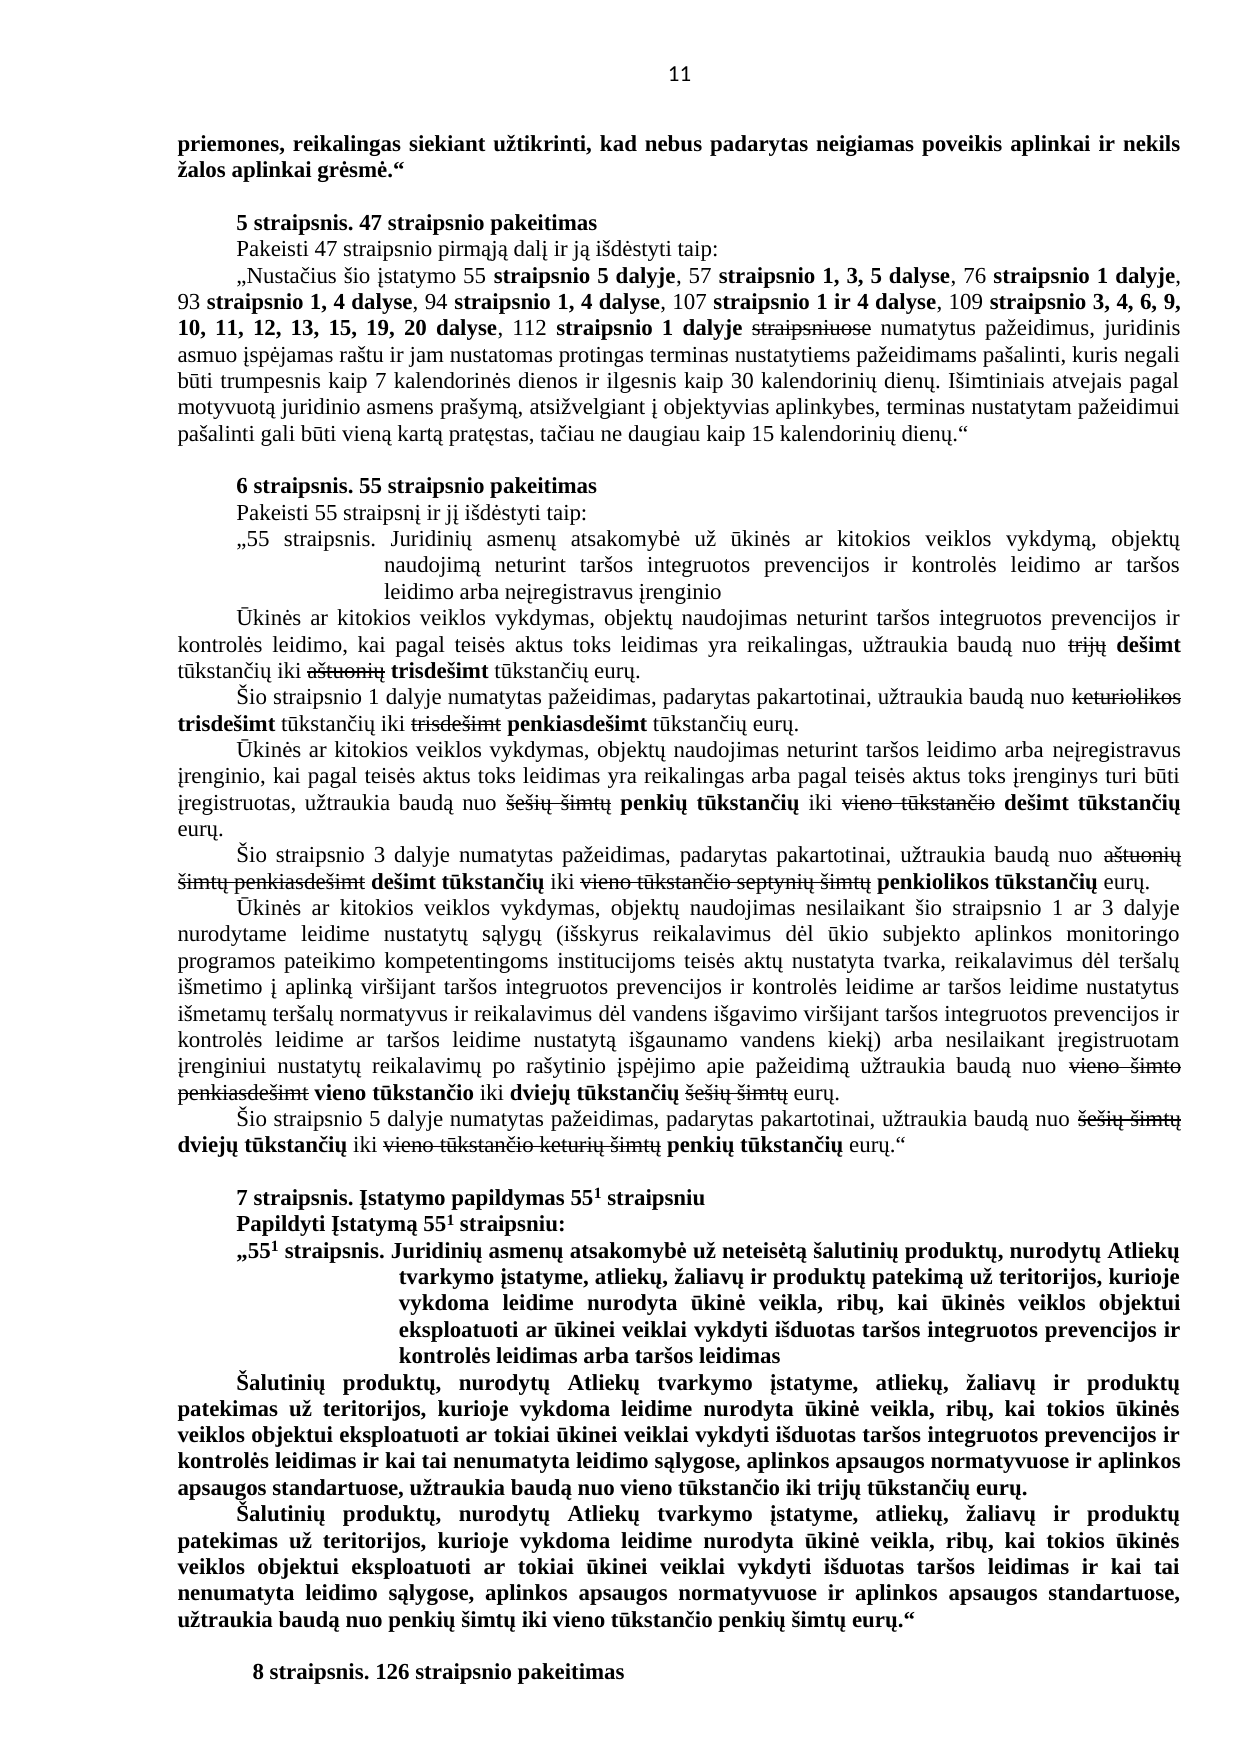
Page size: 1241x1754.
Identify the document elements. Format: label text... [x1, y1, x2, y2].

text Šalutinių produktų, nurodytų Atliekų tvarkymo įstatyme, atliekų, žaliavų ir produktų patekimas už teritorijos, kurioje vykdoma leidime nurodyta ūkinė veikla, ribų, kai tokios ūkinės veiklos objektui eksploatuoti ar tokiai ūkinei veiklai vykdyti išduotas taršos integruotos prevencijos ir kontrolės leidimas ir kai tai nenumatyta leidimo sąlygose, aplinkos apsaugos normatyvuose ir aplinkos apsaugos standartuose, užtraukia baudą nuo vieno tūkstančio iki trijų tūkstančių eurų. [177, 1368, 1181, 1500]
text Pakeisti 55 straipsnį ir jį išdėstyti taip: [236, 499, 1181, 525]
text Šio straipsnio 3 dalyje numatytas pažeidimas, padarytas pakartotinai, užtraukia baudą nuo aštuonių šimtų penkiasdešimt dešimt tūkstančių iki vieno tūkstančio septynių šimtų penkiolikos tūkstančių eurų. [177, 841, 1181, 894]
text Papildyti Įstatymą 551 straipsniu: [177, 1210, 1181, 1237]
text 7 straipsnis. Įstatymo papildymas 551 straipsniu [177, 1184, 1181, 1210]
text Šalutinių produktų, nurodytų Atliekų tvarkymo įstatyme, atliekų, žaliavų ir produktų patekimas už teritorijos, kurioje vykdoma leidime nurodyta ūkinė veikla, ribų, kai tokios ūkinės veiklos objektui eksploatuoti ar tokiai ūkinei veiklai vykdyti išduotas taršos leidimas ir kai tai nenumatyta leidimo sąlygose, aplinkos apsaugos normatyvuose ir aplinkos apsaugos standartuose, užtraukia baudą nuo penkių šimtų iki vieno tūkstančio penkių šimtų eurų.“ [177, 1500, 1181, 1632]
text „55 straipsnis. Juridinių asmenų atsakomybė už ūkinės ar kitokios veiklos vykdymą, objektų naudojimą neturint taršos integruotos prevencijos ir kontrolės leidimo ar taršos leidimo arba neįregistravus įrenginio [236, 525, 1181, 604]
text „Nustačius šio įstatymo 55 straipsnio 5 dalyje, 57 straipsnio 1, 3, 5 dalyse, 76 straipsnio 1 dalyje, 93 straipsnio 1, 4 dalyse, 94 straipsnio 1, 4 dalyse, 107 straipsnio 1 ir 4 dalyse, 109 straipsnio 3, 4, 6, 9, 10, 11, 12, 13, 15, 19, 20 dalyse, 112 straipsnio 1 dalyje straipsniuose numatytus pažeidimus, juridinis asmuo įspėjamas raštu ir jam nustatomas protingas terminas nustatytiems pažeidimams pašalinti, kuris negali būti trumpesnis kaip 7 kalendorinės dienos ir ilgesnis kaip 30 kalendorinių dienų. Išimtiniais atvejais pagal motyvuotą juridinio asmens prašymą, atsižvelgiant į objektyvias aplinkybes, terminas nustatytam pažeidimui pašalinti gali būti vieną kartą pratęstas, tačiau ne daugiau kaip 15 kalendorinių dienų.“ [177, 262, 1181, 446]
text 6 straipsnis. 55 straipsnio pakeitimas [177, 472, 1181, 499]
text Šio straipsnio 5 dalyje numatytas pažeidimas, padarytas pakartotinai, užtraukia baudą nuo šešių šimtų dviejų tūkstančių iki vieno tūkstančio keturių šimtų penkių tūkstančių eurų.“ [177, 1105, 1181, 1158]
text Ūkinės ar kitokios veiklos vykdymas, objektų naudojimas neturint taršos integruotos prevencijos ir kontrolės leidimo, kai pagal teisės aktus toks leidimas yra reikalingas, užtraukia baudą nuo trijų dešimt tūkstančių iki aštuonių trisdešimt tūkstančių eurų. [177, 604, 1181, 683]
text Ūkinės ar kitokios veiklos vykdymas, objektų naudojimas nesilaikant šio straipsnio 1 ar 3 dalyje nurodytame leidime nustatytų sąlygų (išskyrus reikalavimus dėl ūkio subjekto aplinkos monitoringo programos pateikimo kompetentingoms institucijoms teisės aktų nustatyta tvarka, reikalavimus dėl teršalų išmetimo į aplinką viršijant taršos integruotos prevencijos ir kontrolės leidime ar taršos leidime nustatytus išmetamų teršalų normatyvus ir reikalavimus dėl vandens išgavimo viršijant taršos integruotos prevencijos ir kontrolės leidime ar taršos leidime nustatytą išgaunamo vandens kiekį) arba nesilaikant įregistruotam įrenginiui nustatytų reikalavimų po rašytinio įspėjimo apie pažeidimą užtraukia baudą nuo vieno šimto penkiasdešimt vieno tūkstančio iki dviejų tūkstančių šešių šimtų eurų. [177, 894, 1181, 1105]
text Pakeisti 47 straipsnio pirmąją dalį ir ją išdėstyti taip: [177, 235, 1181, 262]
text Ūkinės ar kitokios veiklos vykdymas, objektų naudojimas neturint taršos leidimo arba neįregistravus įrenginio, kai pagal teisės aktus toks leidimas yra reikalingas arba pagal teisės aktus toks įrenginys turi būti įregistruotas, užtraukia baudą nuo šešių šimtų penkių tūkstančių iki vieno tūkstančio dešimt tūkstančių eurų. [177, 736, 1181, 841]
text 5 straipsnis. 47 straipsnio pakeitimas [177, 209, 1181, 235]
text Šio straipsnio 1 dalyje numatytas pažeidimas, padarytas pakartotinai, užtraukia baudą nuo keturiolikos trisdešimt tūkstančių iki trisdešimt penkiasdešimt tūkstančių eurų. [177, 683, 1181, 736]
text 8 straipsnis. 126 straipsnio pakeitimas [252, 1658, 1181, 1685]
text „551 straipsnis. Juridinių asmenų atsakomybė už neteisėtą šalutinių produktų, nurodytų Atliekų tvarkymo įstatyme, atliekų, žaliavų ir produktų patekimą už teritorijos, kurioje vykdoma leidime nurodyta ūkinė veikla, ribų, kai ūkinės veiklos objektui eksploatuoti ar ūkinei veiklai vykdyti išduotas taršos integruotos prevencijos ir kontrolės leidimas arba taršos leidimas [236, 1237, 1181, 1368]
text priemones, reikalingas siekiant užtikrinti, kad nebus padarytas neigiamas poveikis aplinkai ir nekils žalos aplinkai grėsmė.“ [177, 130, 1181, 183]
